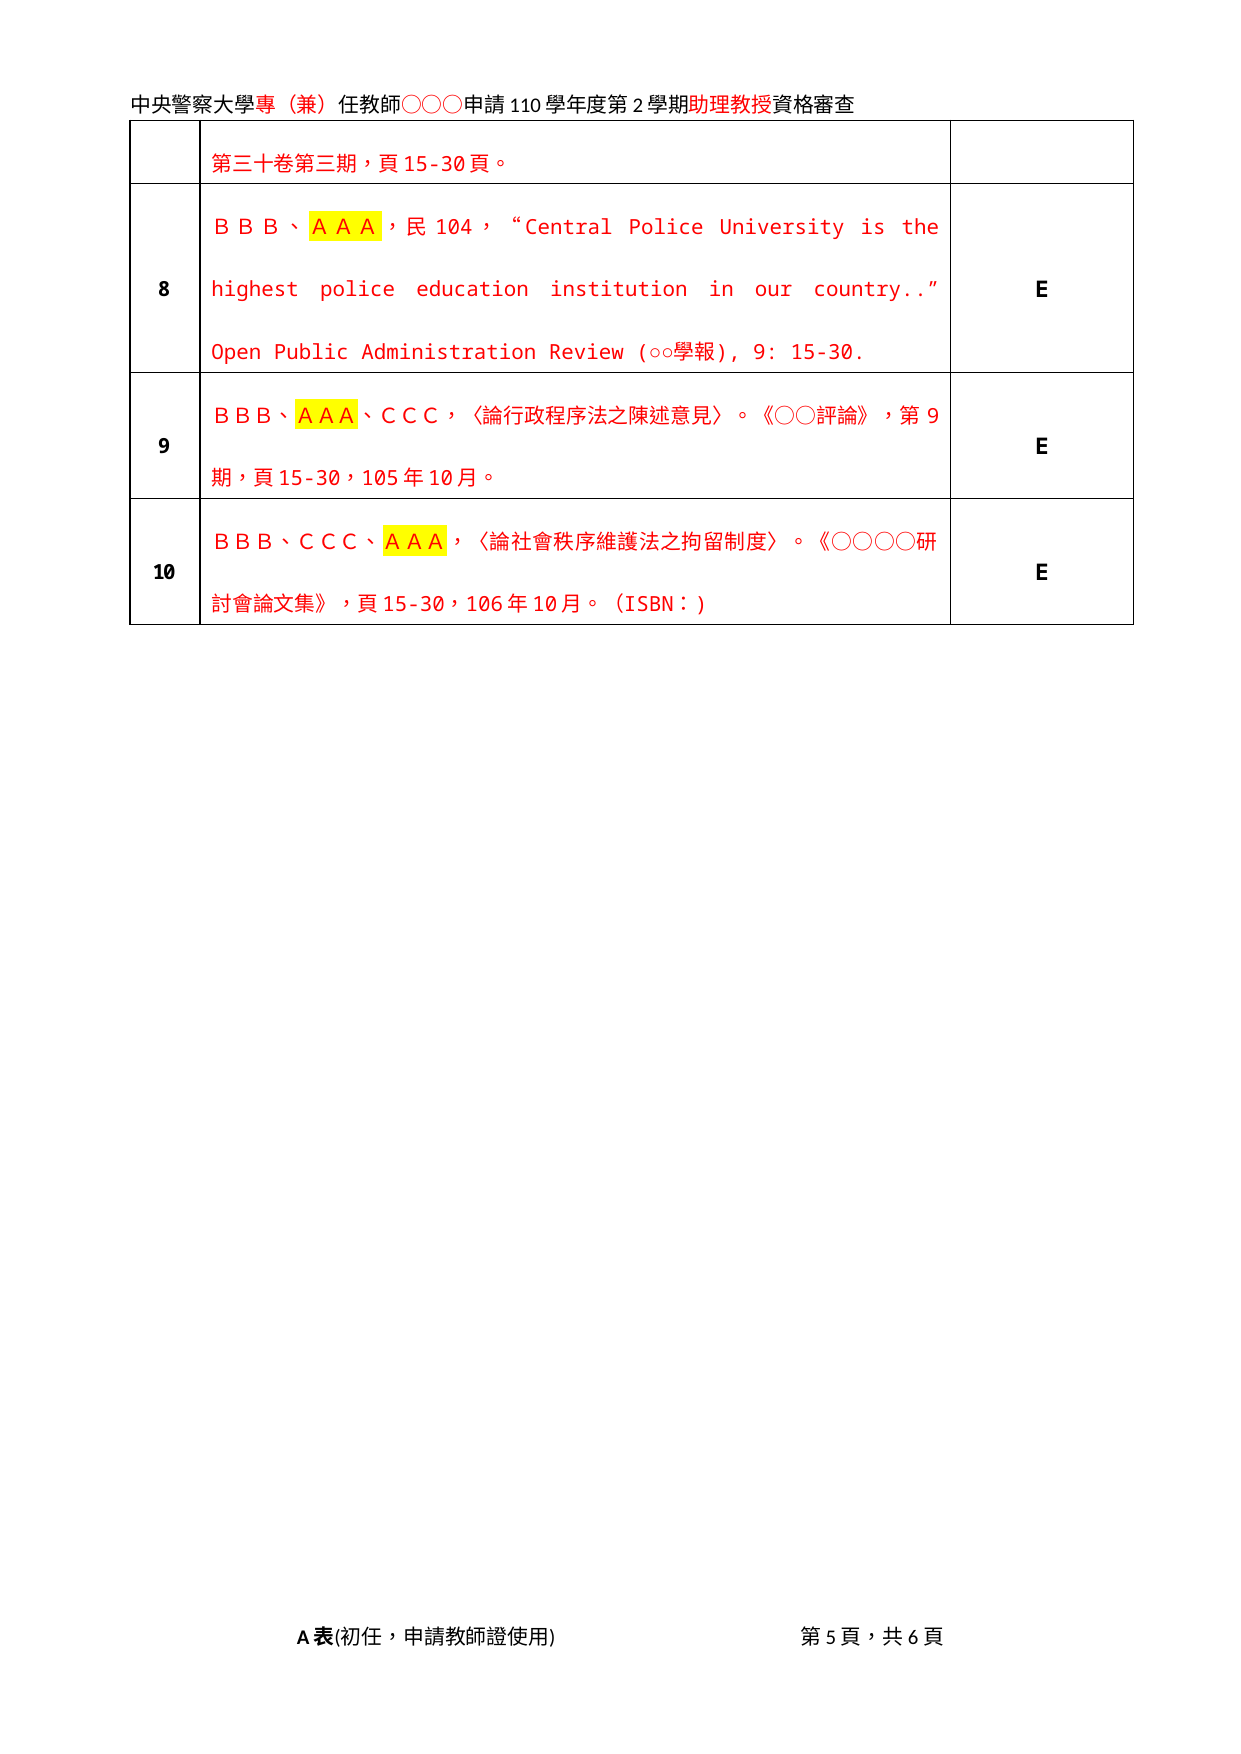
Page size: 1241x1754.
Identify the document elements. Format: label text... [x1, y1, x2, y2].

table_cell 9 [131, 373, 199, 498]
table_cell ＢＢＢ、ＡＡＡ，民104，“Central Police University is the highest police education institution in our country..” Open Public Administration Review (○○學報), 9: 15-30. [201, 184, 950, 372]
table_cell E [951, 499, 1133, 624]
table_cell 10 [131, 499, 199, 624]
table_cell 第三十卷第三期，頁15-30頁。 [201, 121, 950, 183]
table_cell ＢＢＢ、ＣＣＣ、ＡＡＡ，〈論社會秩序維護法之拘留制度〉。《○○○○研討會論文集》，頁15-30，106年10月。（ISBN：) [201, 499, 950, 624]
table_cell 8 [131, 184, 199, 372]
table_cell ＢＢＢ、ＡＡＡ、ＣＣＣ，〈論行政程序法之陳述意見〉。《○○評論》，第9期，頁15-30，105年10月。 [201, 373, 950, 498]
table_cell [951, 121, 1133, 183]
table_cell E [951, 373, 1133, 498]
table_cell [131, 121, 199, 183]
table_cell E [951, 184, 1133, 372]
